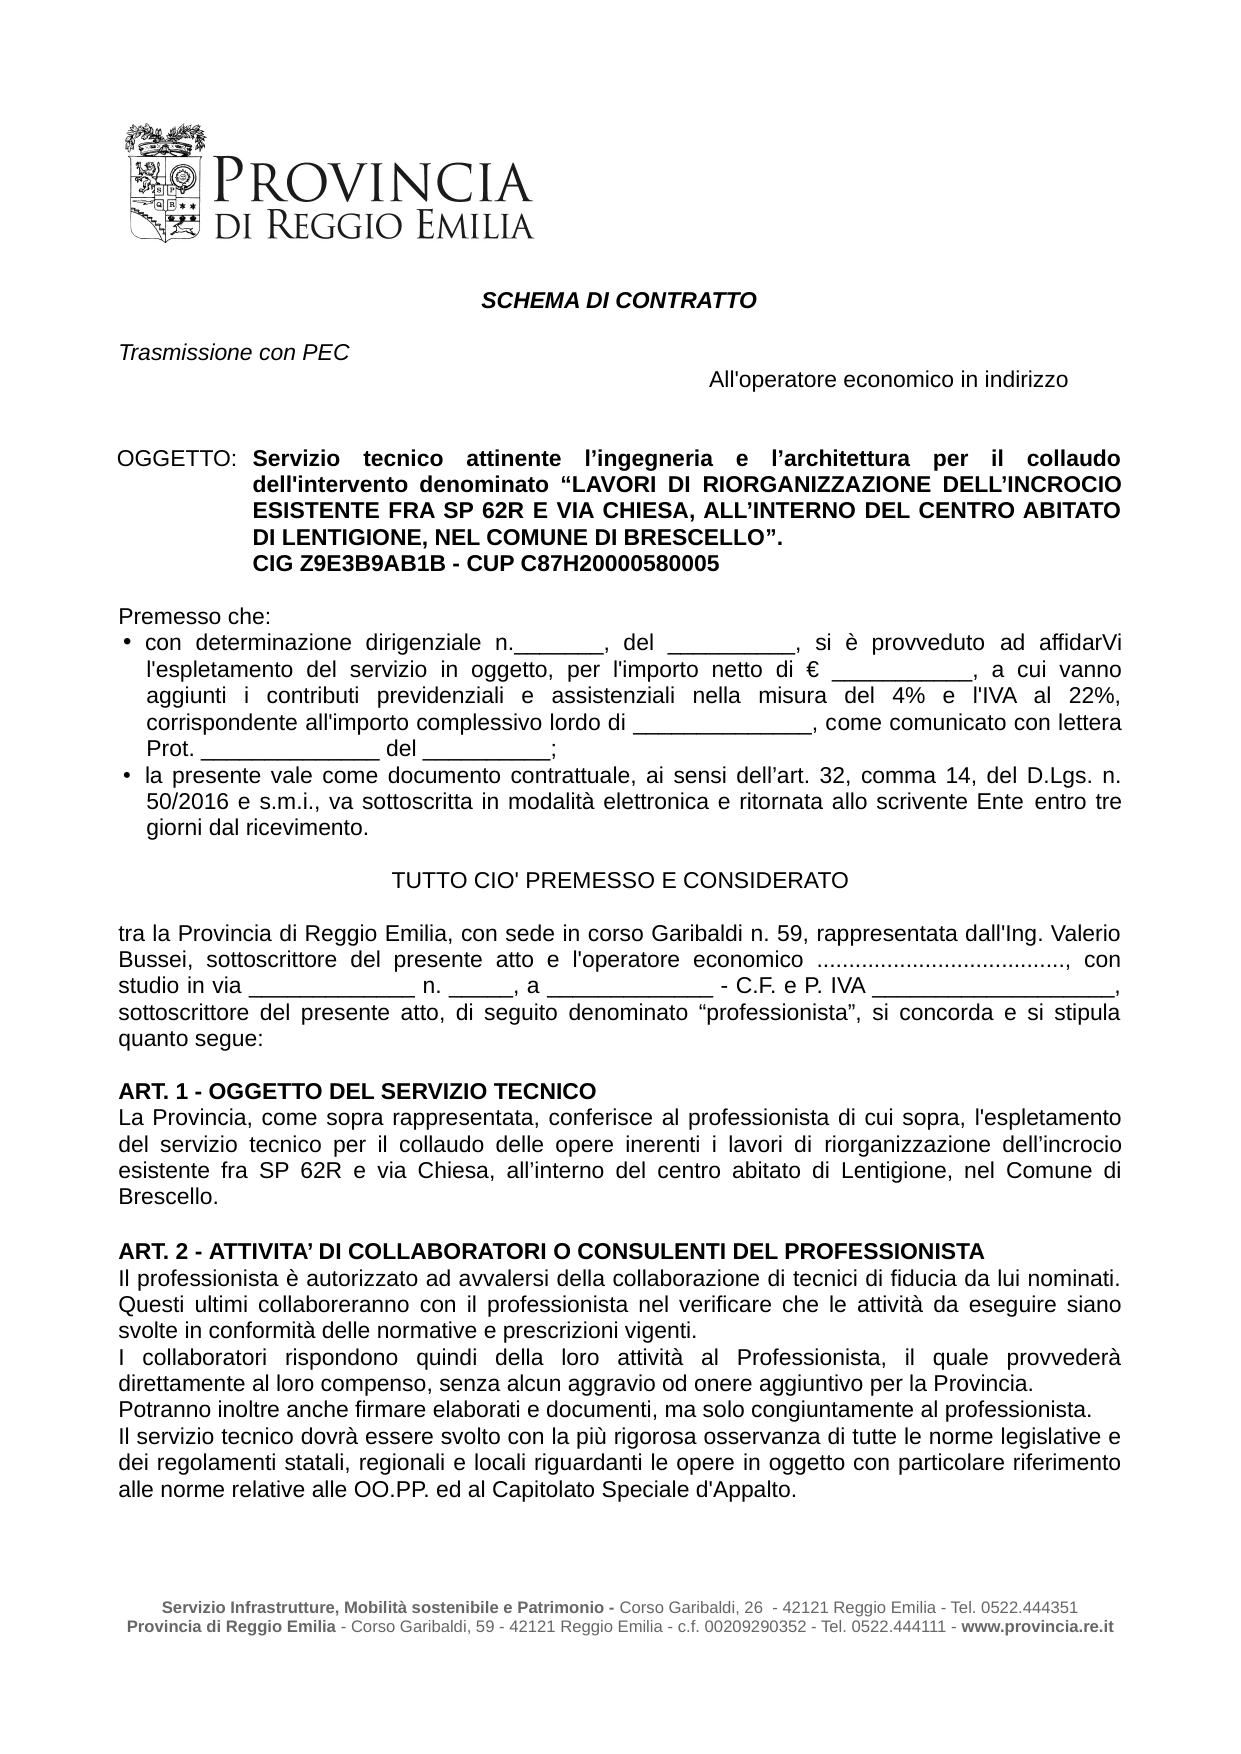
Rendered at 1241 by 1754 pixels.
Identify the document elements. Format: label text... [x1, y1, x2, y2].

text I collaboratori rispondono quindi della loro attività al Professionista, il quale provvederà direttamente al loro compenso, senza alcun aggravio od onere aggiuntivo per la Provincia. [118, 1344, 1122, 1396]
text Potranno inoltre anche firmare elaborati e documenti, ma solo congiuntamente al professionista. [118, 1396, 1122, 1423]
text Trasmissione con PEC [118, 339, 1122, 366]
picture [118, 118, 545, 257]
text All'operatore economico in indirizzo [118, 366, 1122, 392]
text TUTTO CIO' PREMESSO E CONSIDERATO [118, 867, 1122, 893]
text Il professionista è autorizzato ad avvalersi della collaborazione di tecnici di fiducia da lui nominati. Questi ultimi collaboreranno con il professionista nel verificare che le attività da eseguire siano svolte in conformità delle normative e prescrizioni vigenti. [118, 1265, 1122, 1344]
list la presente vale come documento contrattuale, ai sensi dell’art. 32, comma 14, del D.Lgs. n. 50/2016 e s.m.i., va sottoscritta in modalità elettronica e ritornata allo scrivente Ente entro tre giorni dal ricevimento. [123, 762, 1122, 841]
text SCHEMA DI CONTRATTO [118, 287, 1122, 313]
text Il servizio tecnico dovrà essere svolto con la più rigorosa osservanza di tutte le norme legislative e dei regolamenti statali, regionali e locali riguardanti le opere in oggetto con particolare riferimento alle norme relative alle OO.PP. ed al Capitolato Speciale d'Appalto. [118, 1423, 1122, 1502]
text Premesso che: [118, 603, 1122, 629]
text ART. 2 - ATTIVITA’ DI COLLABORATORI O CONSULENTI DEL PROFESSIONISTA [118, 1238, 1122, 1265]
text OGGETTO: Servizio tecnico attinente l’ingegneria e l’architettura per il collaudo dell'intervento denominato “LAVORI DI RIORGANIZZAZIONE DELL’INCROCIO ESISTENTE FRA SP 62R E VIA CHIESA, ALL’INTERNO DEL CENTRO ABITATO DI LENTIGIONE, NEL COMUNE DI BRESCELLO”. [117, 445, 1122, 550]
text ART. 1 - OGGETTO DEL SERVIZIO TECNICO [118, 1078, 1122, 1104]
text CIG Z9E3B9AB1B - CUP C87H20000580005 [117, 550, 1122, 577]
text La Provincia, come sopra rappresentata, conferisce al professionista di cui sopra, l'espletamento del servizio tecnico per il collaudo delle opere inerenti i lavori di riorganizzazione dell’incrocio esistente fra SP 62R e via Chiesa, all’interno del centro abitato di Lentigione, nel Comune di Brescello. [118, 1104, 1122, 1209]
text tra la Provincia di Reggio Emilia, con sede in corso Garibaldi n. 59, rappresentata dall'Ing. Valerio Bussei, sottoscrittore del presente atto e l'operatore economico ......................................., con studio in via _____________ n. _____, a _____________ - C.F. e P. IVA ___________________, sottoscrittore del presente atto, di seguito denominato “professionista”, si concorda e si stipula quanto segue: [118, 920, 1122, 1051]
list con determinazione dirigenziale n._______, del __________, si è provveduto ad affidarVi l'espletamento del servizio in oggetto, per l'importo netto di € ___________, a cui vanno aggiunti i contributi previdenziali e assistenziali nella misura del 4% e l'IVA al 22%, corrispondente all'importo complessivo lordo di ______________, come comunicato con lettera Prot. ______________ del __________; [123, 629, 1122, 762]
